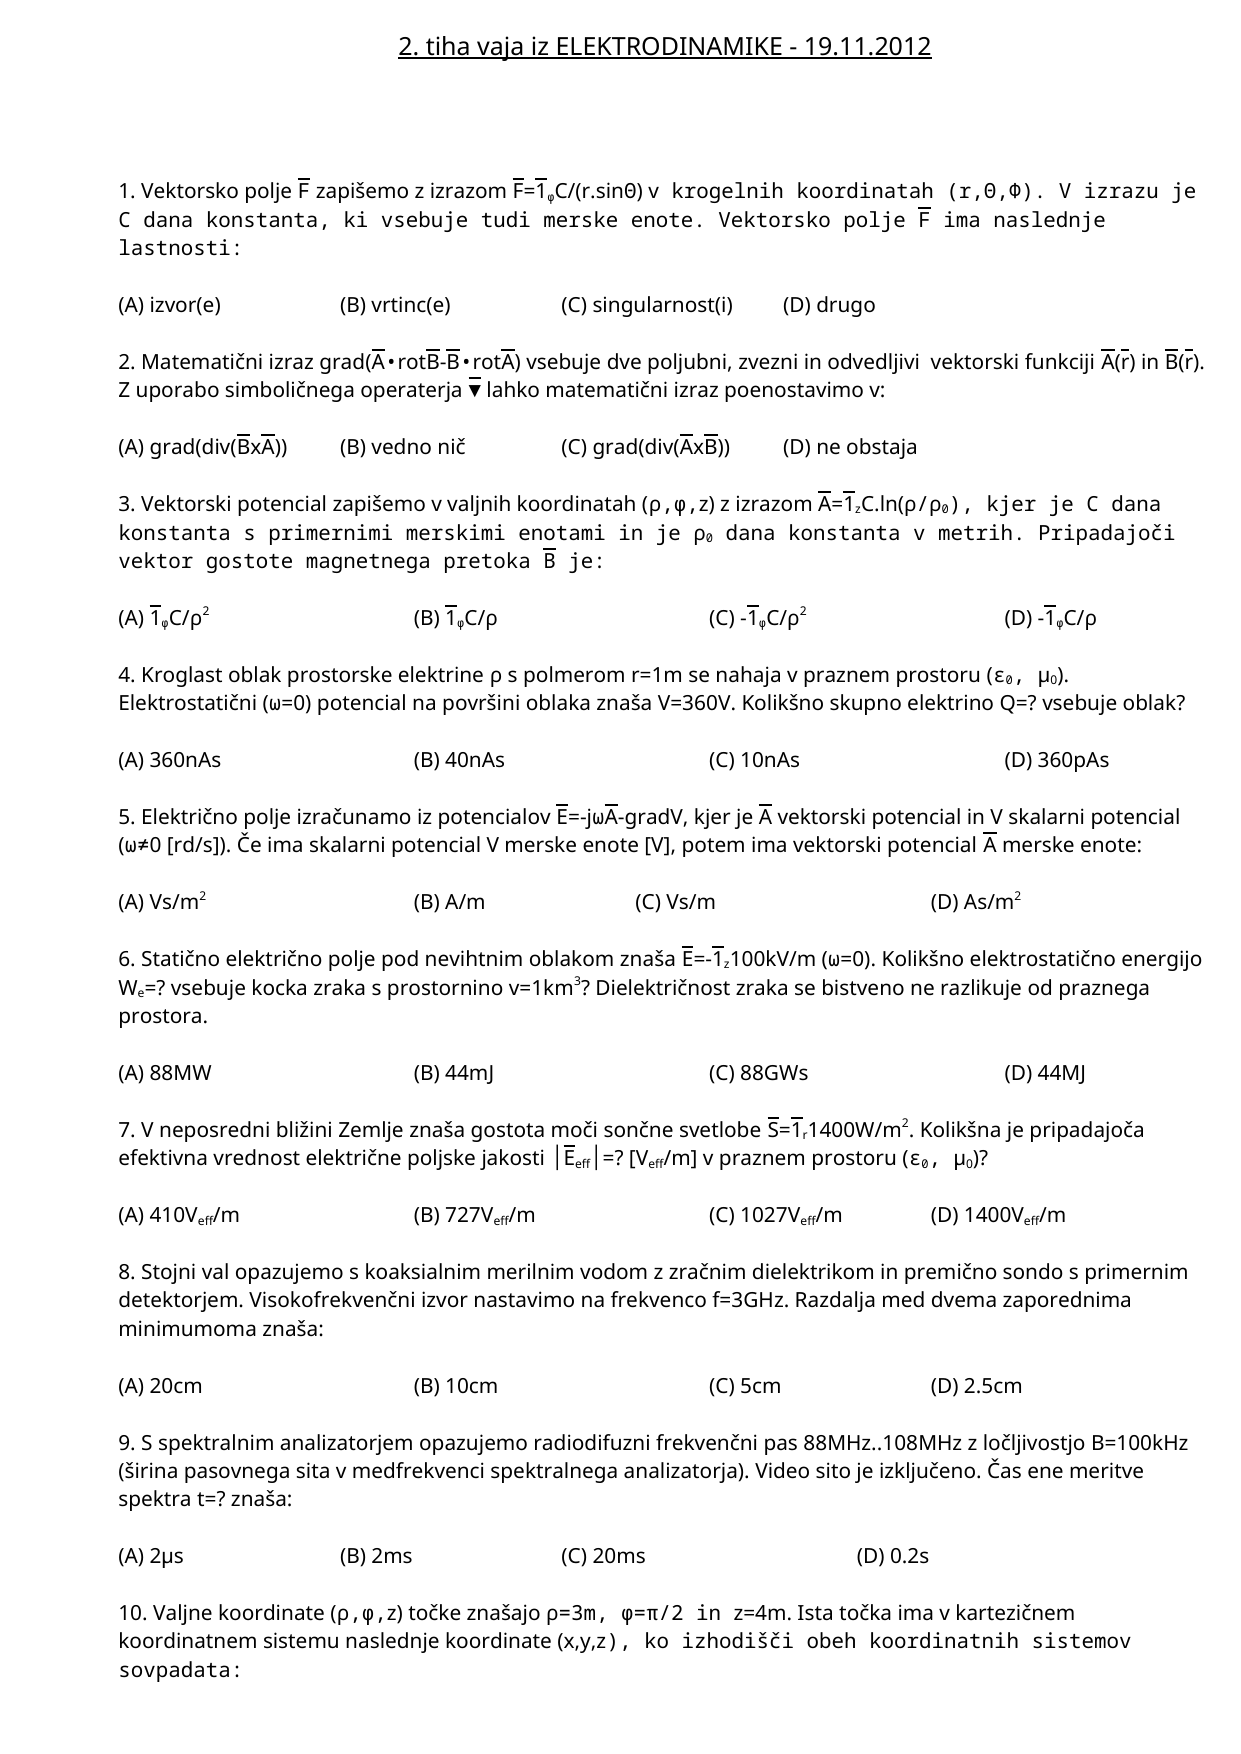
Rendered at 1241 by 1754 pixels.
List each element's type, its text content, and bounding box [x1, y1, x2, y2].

text (A) 88MW (B) 44mJ (C) 88GWs (D) 44MJ [118, 1058, 1212, 1086]
text (A) 1φC/ρ2 (B) 1φC/ρ (C) -1φC/ρ2 (D) -1φC/ρ [118, 603, 1212, 631]
text 2. Matematični izraz grad(A•rotB-B•rotA) vsebuje dve poljubni, zvezni in odvedljivi vektorski funkciji A(r) in B(r). Z uporabo simboličnega operaterja ▼ lahko matematični izraz poenostavimo v: [118, 347, 1212, 404]
text 7. V neposredni bližini Zemlje znaša gostota moči sončne svetlobe S=1r1400W/m2. Kolikšna je pripadajoča efektivna vrednost električne poljske jakosti │Eeff│=? [Veff/m] v praznem prostoru (ε0, μ0)? [118, 1115, 1212, 1172]
text 3. Vektorski potencial zapišemo v valjnih koordinatah (ρ,φ,z) z izrazom A=1zC.ln(ρ/ρ0), kjer je C dana konstanta s primernimi merskimi enotami in je ρ0 dana konstanta v metrih. Pripadajoči vektor gostote magnetnega pretoka B je: [118, 489, 1212, 574]
text 4. Kroglast oblak prostorske elektrine ρ s polmerom r=1m se nahaja v praznem prostoru (ε0, μ0). Elektrostatični (ω=0) potencial na površini oblaka znaša V=360V. Kolikšno skupno elektrino Q=? vsebuje oblak? [118, 660, 1212, 717]
text 6. Statično električno polje pod nevihtnim oblakom znaša E=-1z100kV/m (ω=0). Kolikšno elektrostatično energijo We=? vsebuje kocka zraka s prostornino v=1km3? Dielektričnost zraka se bistveno ne razlikuje od praznega prostora. [118, 944, 1212, 1029]
text 2. tiha vaja iz ELEKTRODINAMIKE - 19.11.2012 [118, 28, 1212, 63]
text 1. Vektorsko polje F zapišemo z izrazom F=1φC/(r.sinΘ) v krogelnih koordinatah (r,Θ,Φ). V izrazu je C dana konstanta, ki vsebuje tudi merske enote. Vektorsko polje F ima naslednje lastnosti: [118, 176, 1212, 262]
text 10. Valjne koordinate (ρ,φ,z) točke znašajo ρ=3m, φ=π/2 in z=4m. Ista točka ima v kartezičnem koordinatnem sistemu naslednje koordinate (x,y,z), ko izhodišči obeh koordinatnih sistemov sovpadata: [118, 1598, 1212, 1683]
text (A) grad(div(BxA)) (B) vedno nič (C) grad(div(AxB)) (D) ne obstaja [118, 432, 1212, 461]
text 5. Električno polje izračunamo iz potencialov E=-jωA-gradV, kjer je A vektorski potencial in V skalarni potencial (ω≠0 [rd/s]). Če ima skalarni potencial V merske enote [V], potem ima vektorski potencial A merske enote: [118, 802, 1212, 859]
text (A) 360nAs (B) 40nAs (C) 10nAs (D) 360pAs [118, 745, 1212, 773]
text 9. S spektralnim analizatorjem opazujemo radiodifuzni frekvenčni pas 88MHz..108MHz z ločljivostjo B=100kHz (širina pasovnega sita v medfrekvenci spektralnega analizatorja). Video sito je izključeno. Čas ene meritve spektra t=? znaša: [118, 1428, 1212, 1513]
text 8. Stojni val opazujemo s koaksialnim merilnim vodom z zračnim dielektrikom in premično sondo s primernim detektorjem. Visokofrekvenčni izvor nastavimo na frekvenco f=3GHz. Razdalja med dvema zaporednima minimumoma znaša: [118, 1257, 1212, 1342]
text (A) 410Veff/m (B) 727Veff/m (C) 1027Veff/m (D) 1400Veff/m [118, 1200, 1212, 1228]
text (A) 20cm (B) 10cm (C) 5cm (D) 2.5cm [118, 1371, 1212, 1399]
text (A) Vs/m2 (B) A/m (C) Vs/m (D) As/m2 [118, 887, 1212, 916]
text (A) izvor(e) (B) vrtinc(e) (C) singularnost(i) (D) drugo [118, 290, 1212, 318]
text (A) 2μs (B) 2ms (C) 20ms (D) 0.2s [118, 1541, 1212, 1570]
